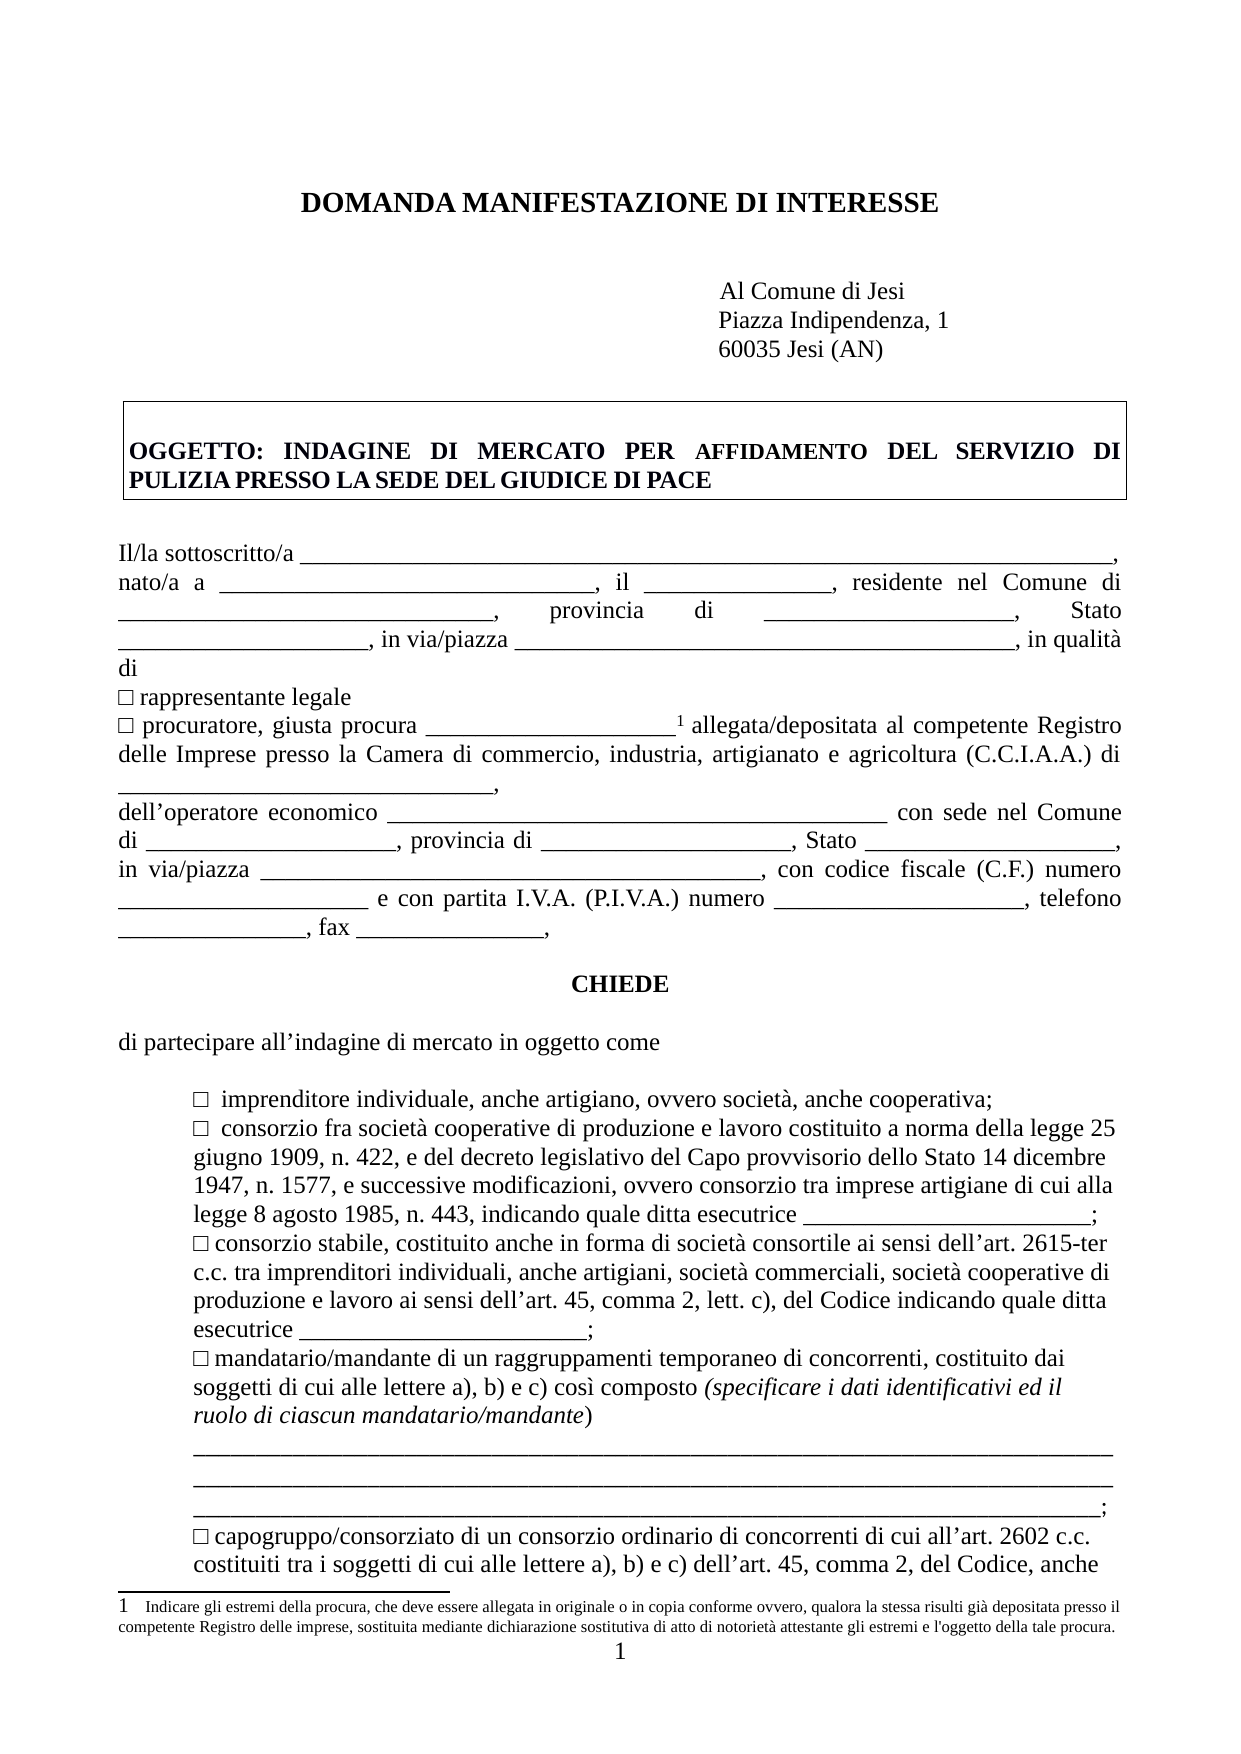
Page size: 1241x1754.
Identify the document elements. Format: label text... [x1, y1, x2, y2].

text CHIEDE [118, 969, 1122, 998]
text dell’operatore economico ________________________________________ con sede nel Comune di ____________________, provincia di ____________________, Stato ____________________, in via/piazza ________________________________________, con codice fiscale (C.F.) numero ____________________ e con partita I.V.A. (P.I.V.A.) numero ____________________, telefono _______________, fax _______________, [118, 797, 1122, 941]
list □ capogruppo/consorziato di un consorzio ordinario di concorrenti di cui all’art. 2602 c.c. costituiti tra i soggetti di cui alle lettere a), b) e c) dell’art. 45, comma 2, del Codice, anche [193, 1521, 1122, 1578]
list □ mandatario/mandante di un raggruppamenti temporaneo di concorrenti, costituito dai soggetti di cui alle lettere a), b) e c) così composto (specificare i dati identificativi ed il ruolo di ciascun mandatario/mandante) _____________________________________________________________________________________________________________________________________________________________________________________________________________________________; [193, 1343, 1122, 1521]
list □ imprenditore individuale, anche artigiano, ovvero società, anche cooperativa; [193, 1084, 1122, 1113]
list □ consorzio stabile, costituito anche in forma di società consortile ai sensi dell’art. 2615-ter c.c. tra imprenditori individuali, anche artigiani, società commerciali, società cooperative di produzione e lavoro ai sensi dell’art. 45, comma 2, lett. c), del Codice indicando quale ditta esecutrice _______________________; [193, 1228, 1122, 1343]
text DOMANDA MANIFESTAZIONE DI INTERESSE [118, 185, 1122, 219]
text Al Comune di Jesi [709, 276, 1122, 305]
text nato/a a ______________________________, il _______________, residente nel Comune di ______________________________, provincia di ____________________, Stato ____________________, in via/piazza ________________________________________, in qualità di [118, 567, 1122, 682]
text Piazza Indipendenza, 1 [118, 305, 1122, 334]
text 60035 Jesi (AN) [118, 334, 1122, 363]
table_header OGGETTO: INDAGINE DI MERCATO PER AFFIDAMENTO DEL SERVIZIO DI PULIZIA PRESSO LA SEDE DEL GIUDICE DI PACE [124, 402, 1126, 499]
text Il/la sottoscritto/a _________________________________________________________________, [118, 538, 1122, 567]
list □ consorzio fra società cooperative di produzione e lavoro costituito a norma della legge 25 giugno 1909, n. 422, e del decreto legislativo del Capo provvisorio dello Stato 14 dicembre 1947, n. 1577, e successive modificazioni, ovvero consorzio tra imprese artigiane di cui alla legge 8 agosto 1985, n. 443, indicando quale ditta esecutrice _______________________; [193, 1113, 1122, 1228]
text □ procuratore, giusta procura ____________________ allegata/depositata al competente Registro delle Imprese presso la Camera di commercio, industria, artigianato e agricoltura (C.C.I.A.A.) di ______________________________, [118, 711, 1122, 797]
text □ rappresentante legale [118, 682, 1122, 711]
text Indicare gli estremi della procura, che deve essere allegata in originale o in copia conforme ovvero, qualora la stessa risulti già depositata presso il competente Registro delle imprese, sostituita mediante dichiarazione sostitutiva di atto di notorietà attestante gli estremi e l'oggetto della tale procura. [118, 1592, 1122, 1636]
text di partecipare all’indagine di mercato in oggetto come [118, 1027, 1122, 1056]
